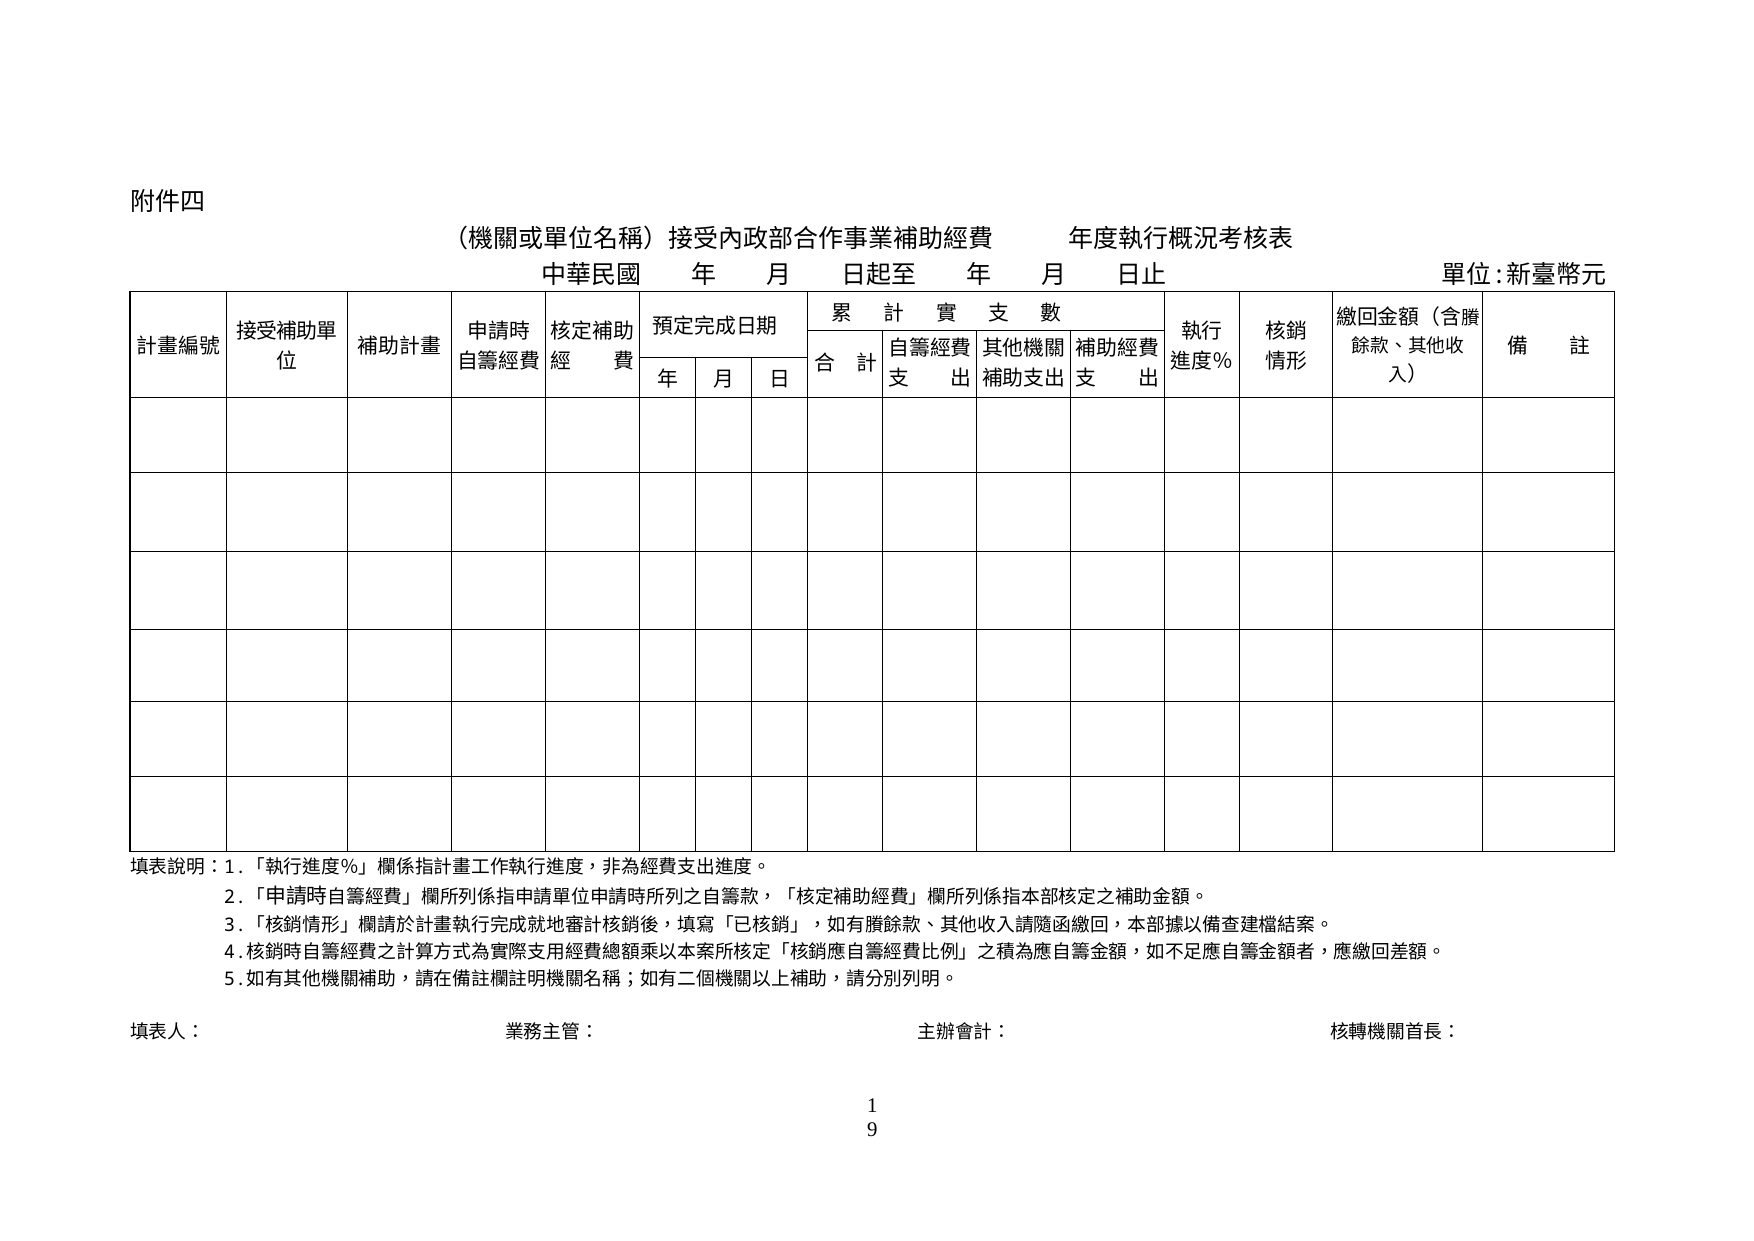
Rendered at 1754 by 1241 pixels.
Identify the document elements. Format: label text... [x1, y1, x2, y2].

table_cell [348, 702, 451, 776]
table_cell 月 [696, 358, 751, 397]
text （機關或單位名稱）接受內政部合作事業補助經費 年度執行概況考核表 [130, 218, 1606, 254]
table_cell [227, 398, 347, 472]
table_cell [977, 398, 1070, 472]
table_header 核定補助 經 費 [546, 292, 639, 397]
table_header 預定完成日期 [640, 292, 807, 357]
table_cell 合 計 [808, 331, 882, 397]
table_cell [883, 630, 976, 701]
table_header 執行 進度％ [1165, 292, 1239, 397]
table_cell [808, 630, 882, 701]
table_cell [883, 702, 976, 776]
table_cell [696, 702, 751, 776]
table_cell [1333, 398, 1482, 472]
table_cell [883, 398, 976, 472]
table_cell [1333, 777, 1482, 851]
table_cell [131, 398, 226, 472]
table_cell [1071, 552, 1164, 629]
table_cell [1240, 777, 1332, 851]
table_header 累 計 實 支 數 [808, 292, 1164, 330]
table_header 申請時 自籌經費 [452, 292, 545, 397]
table_cell [808, 777, 882, 851]
table_cell [1333, 473, 1482, 551]
table_cell [131, 630, 226, 701]
table_cell [1165, 473, 1239, 551]
table_header 計畫編號 [131, 292, 226, 397]
table_cell [696, 473, 751, 551]
table_cell [227, 473, 347, 551]
table_cell [696, 777, 751, 851]
table_cell [452, 777, 545, 851]
table_cell [1165, 777, 1239, 851]
table_cell [808, 398, 882, 472]
table_cell 其他機關補助支出 [977, 331, 1070, 397]
table_cell [546, 473, 639, 551]
table_cell [1071, 630, 1164, 701]
table_cell [1240, 552, 1332, 629]
table_cell [752, 473, 807, 551]
table_cell [1071, 473, 1164, 551]
text 附件四 [130, 182, 1606, 218]
table_cell [348, 552, 451, 629]
table_cell [883, 473, 976, 551]
table_cell [1333, 630, 1482, 701]
table_cell [1333, 702, 1482, 776]
table_cell [131, 473, 226, 551]
table_cell [1071, 398, 1164, 472]
table_cell [883, 777, 976, 851]
table_cell [348, 630, 451, 701]
table_cell [452, 473, 545, 551]
table_cell [640, 630, 695, 701]
table_cell [1483, 777, 1614, 851]
text 填表說明：1.「執行進度％」欄係指計畫工作執行進度，非為經費支出進度。 [130, 852, 1606, 879]
table_cell 日 [752, 358, 807, 397]
table_cell [452, 702, 545, 776]
table_cell [546, 630, 639, 701]
table_cell [640, 552, 695, 629]
table_cell [452, 552, 545, 629]
table_cell [1165, 552, 1239, 629]
table_cell [348, 473, 451, 551]
table_cell [546, 777, 639, 851]
table_cell [752, 552, 807, 629]
table_cell [640, 398, 695, 472]
table_cell [640, 702, 695, 776]
table_cell [808, 473, 882, 551]
table_cell [808, 702, 882, 776]
table_cell [1240, 473, 1332, 551]
table_cell [1240, 702, 1332, 776]
table_cell [1333, 552, 1482, 629]
text 2.「申請時自籌經費」欄所列係指申請單位申請時所列之自籌款，「核定補助經費」欄所列係指本部核定之補助金額。 [130, 879, 1606, 909]
table_cell [227, 702, 347, 776]
table_cell [1071, 702, 1164, 776]
table_cell [752, 630, 807, 701]
table_cell [696, 398, 751, 472]
table_cell [1483, 398, 1614, 472]
table_cell [1483, 552, 1614, 629]
table_cell [227, 630, 347, 701]
table_cell [348, 777, 451, 851]
table_cell 補助經費 支 出 [1071, 331, 1164, 397]
table_cell [1071, 777, 1164, 851]
table_header 備 註 [1483, 292, 1614, 397]
table_cell [546, 552, 639, 629]
table_cell [1483, 473, 1614, 551]
text 3.「核銷情形」欄請於計畫執行完成就地審計核銷後，填寫「已核銷」，如有賸餘款、其他收入請隨函繳回，本部據以備查建檔結案。 [130, 909, 1606, 937]
table_cell [883, 552, 976, 629]
table_header 補助計畫 [348, 292, 451, 397]
table_cell [452, 398, 545, 472]
table_cell [1483, 702, 1614, 776]
table_cell [546, 398, 639, 472]
table_cell [131, 552, 226, 629]
text 填表人： 業務主管： 主辦會計： 核轉機關首長： [130, 1017, 1606, 1044]
table_cell [1240, 630, 1332, 701]
table_cell [227, 777, 347, 851]
table_cell [1165, 398, 1239, 472]
table_cell [977, 630, 1070, 701]
table_cell [546, 702, 639, 776]
table_cell [752, 702, 807, 776]
table_cell [131, 777, 226, 851]
text 5.如有其他機關補助，請在備註欄註明機關名稱；如有二個機關以上補助，請分別列明。 [224, 964, 1606, 991]
table_cell [696, 630, 751, 701]
table_cell [1483, 630, 1614, 701]
table_cell [640, 777, 695, 851]
table_cell 自籌經費 支 出 [883, 331, 976, 397]
table_cell [1240, 398, 1332, 472]
table_header 繳回金額（含賸餘款、其他收入） [1333, 292, 1482, 397]
table_cell [977, 702, 1070, 776]
table_header 接受補助單位 [227, 292, 347, 397]
text 中華民國 年 月 日起至 年 月 日止 單位:新臺幣元 [130, 254, 1606, 291]
table_cell [452, 630, 545, 701]
table_cell [1165, 630, 1239, 701]
table_cell [977, 473, 1070, 551]
table_cell [752, 398, 807, 472]
table_cell [640, 473, 695, 551]
table_header 核銷 情形 [1240, 292, 1332, 397]
table_cell [977, 552, 1070, 629]
table_cell [131, 702, 226, 776]
table_cell 年 [640, 358, 695, 397]
table_cell [1165, 702, 1239, 776]
table_cell [227, 552, 347, 629]
table_cell [752, 777, 807, 851]
table_cell [348, 398, 451, 472]
text 4.核銷時自籌經費之計算方式為實際支用經費總額乘以本案所核定「核銷應自籌經費比例」之積為應自籌金額，如不足應自籌金額者，應繳回差額。 [224, 937, 1606, 964]
table_cell [977, 777, 1070, 851]
table_cell [696, 552, 751, 629]
table_cell [808, 552, 882, 629]
